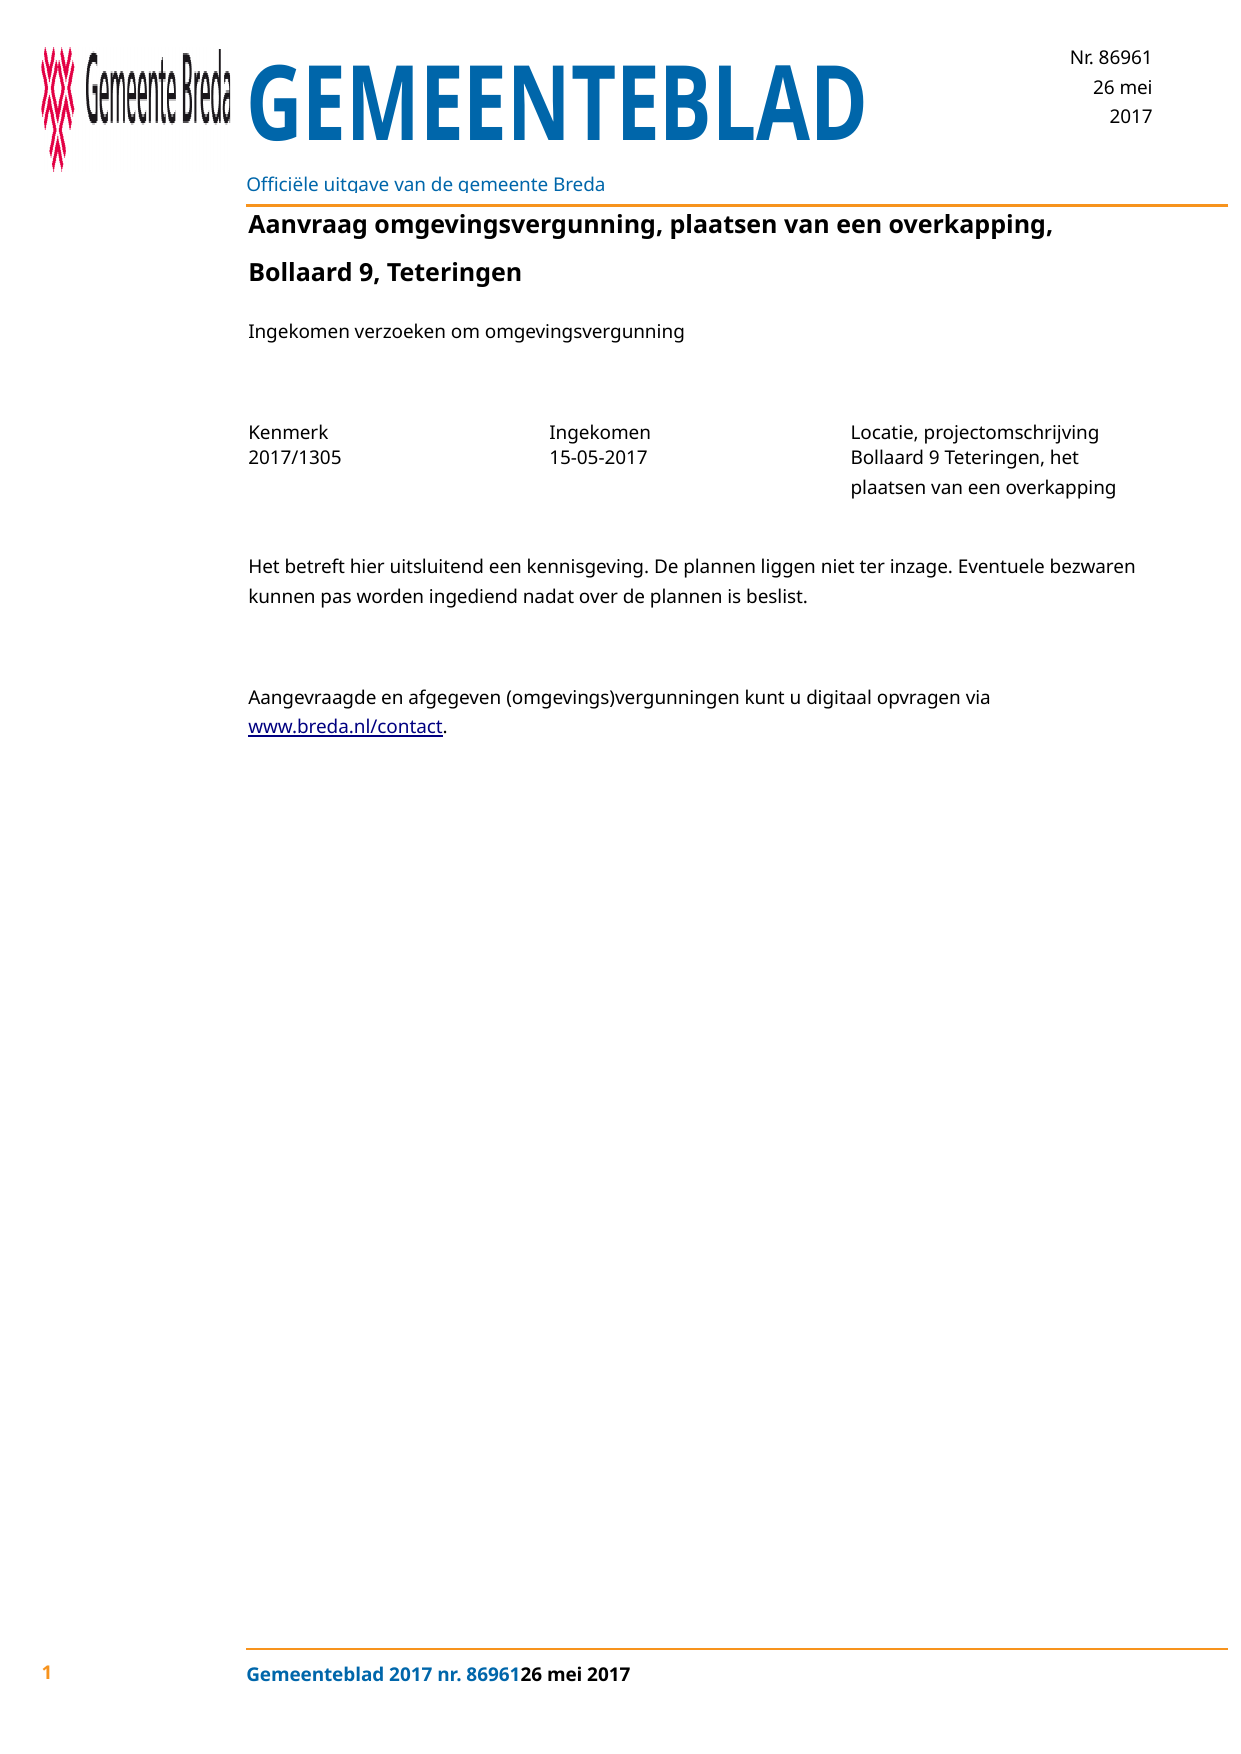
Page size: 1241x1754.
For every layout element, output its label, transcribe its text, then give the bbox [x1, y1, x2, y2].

table_header Ingekomen [549, 419, 850, 444]
text Aanvraag omgevingsvergunning, plaatsen van een overkapping, Bollaard 9, Teteringen [248, 207, 1152, 288]
text Ingekomen verzoeken om omgevingsvergunning [248, 318, 1152, 344]
table_header Locatie, projectomschrijving [850, 419, 1152, 444]
picture [41, 47, 231, 172]
text Het betreft hier uitsluitend een kennisgeving. De plannen liggen niet ter inzage. Eventuele bezwaren kunnen pas worden ingediend nadat over de plannen is beslist. [248, 553, 1152, 609]
table_cell 2017/1305 [248, 445, 549, 500]
text Aangevraagde en afgegeven (omgevings)vergunningen kunt u digitaal opvragen via www.breda.nl/contact. [248, 684, 1152, 739]
table_header Kenmerk [248, 419, 549, 444]
table_cell 15-05-2017 [549, 445, 850, 500]
table_cell Bollaard 9 Teteringen, het plaatsen van een overkapping [850, 445, 1152, 500]
